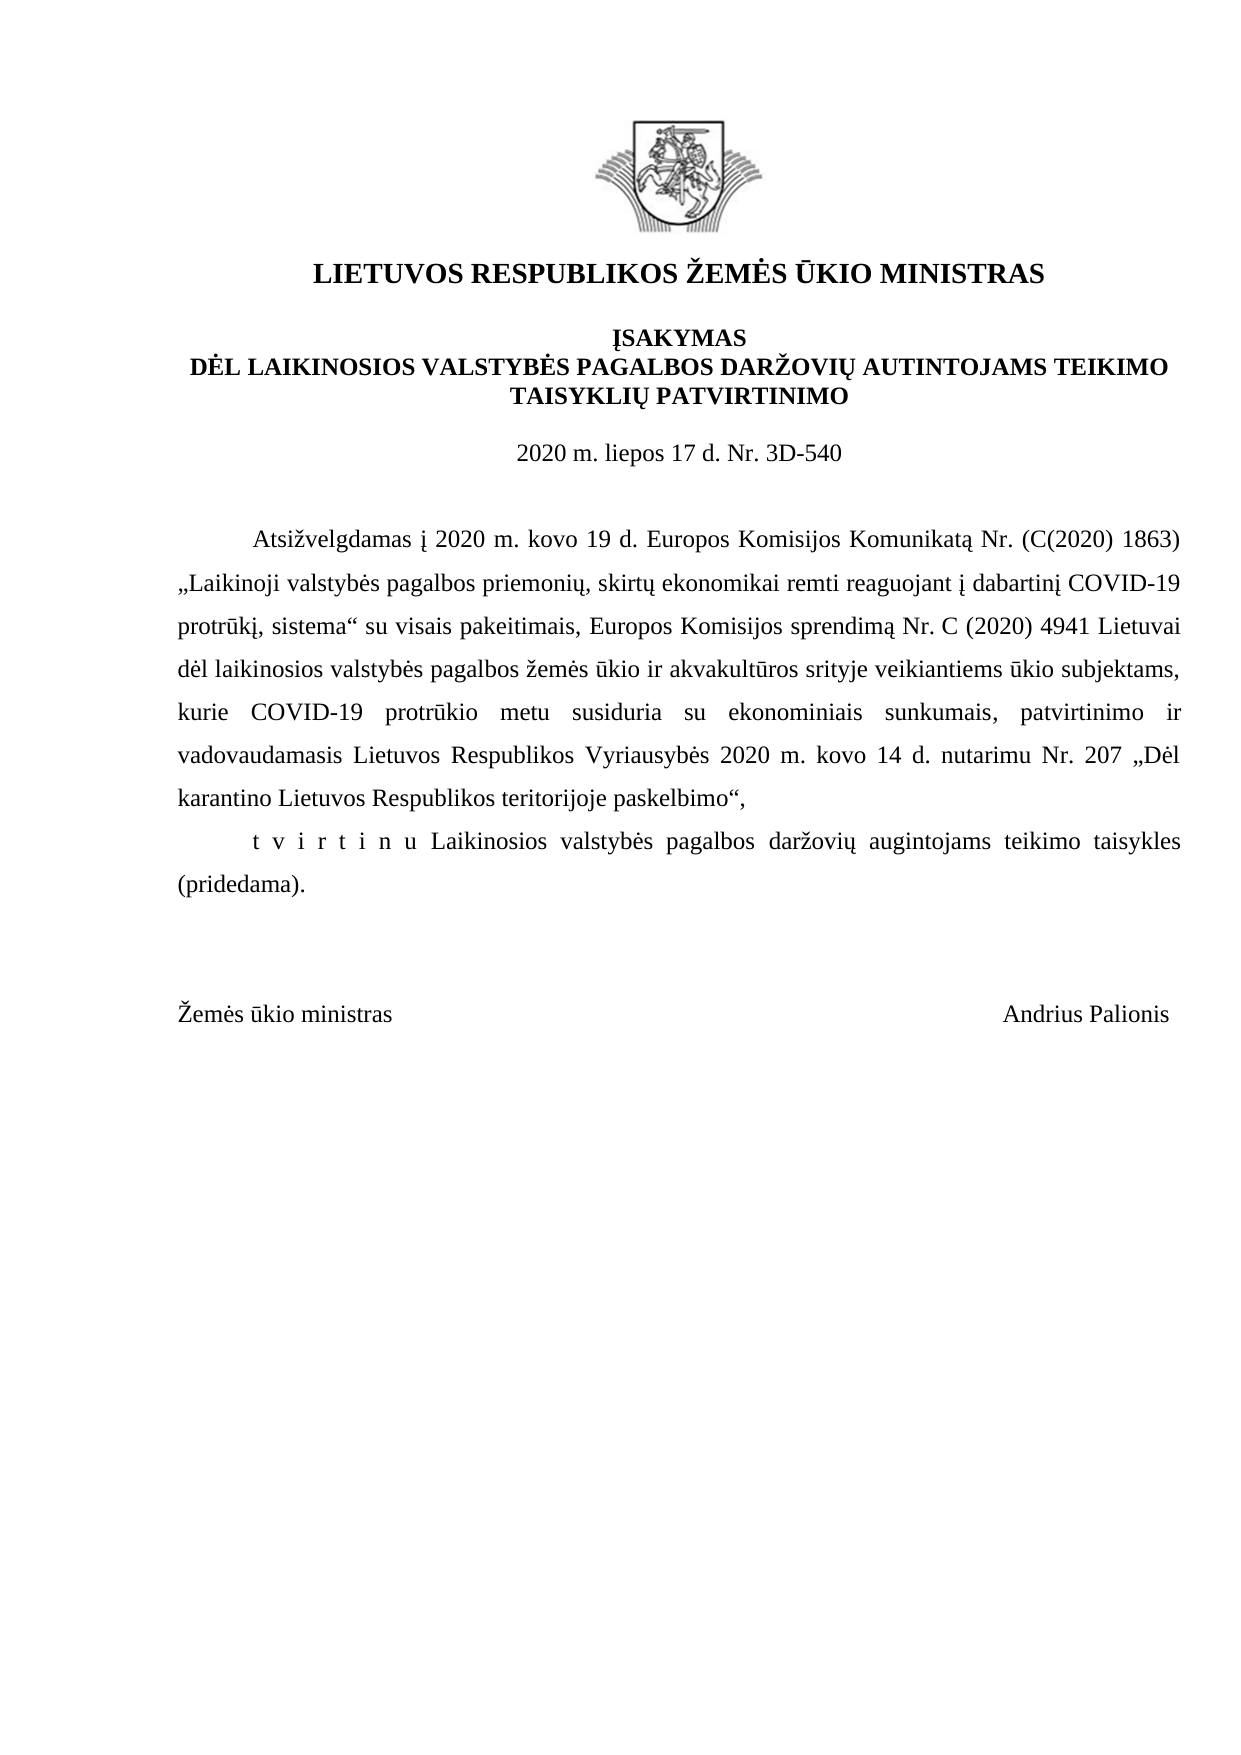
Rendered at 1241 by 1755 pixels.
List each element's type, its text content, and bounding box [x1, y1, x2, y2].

text t v i r t i n u Laikinosios valstybės pagalbos daržovių augintojams teikimo taisykles (pridedama). [177, 826, 1181, 898]
text DĖL LAIKINOSIOS VALSTYBĖS PAGALBOS DARŽOVIŲ AUTINTOJAMS TEIKIMO TAISYKLių patvirtinimo [177, 352, 1181, 409]
text 2020 m. liepos 17 d. Nr. 3D-540 [177, 438, 1181, 467]
text Žemės ūkio ministras Andrius Palionis [177, 999, 1181, 1028]
text Atsižvelgdamas į 2020 m. kovo 19 d. Europos Komisijos Komunikatą Nr. (C(2020) 1863) „Laikinoji valstybės pagalbos priemonių, skirtų ekonomikai remti reaguojant į dabartinį COVID-19 protrūkį, sistema“ su visais pakeitimais, Europos Komisijos sprendimą Nr. C (2020) 4941 Lietuvai dėl laikinosios valstybės pagalbos žemės ūkio ir akvakultūros srityje veikiantiems ūkio subjektams, kurie COVID-19 protrūkio metu susiduria su ekonominiais sunkumais, patvirtinimo ir vadovaudamasis Lietuvos Respublikos Vyriausybės 2020 m. kovo 14 d. nutarimu Nr. 207 „Dėl karantino Lietuvos Respublikos teritorijoje paskelbimo“, [177, 524, 1181, 812]
text ĮSAKYMAS [177, 323, 1181, 352]
text LIETUVOS RESPUBLIKOS ŽEMĖS ŪKIO MINISTRAS [177, 256, 1181, 290]
